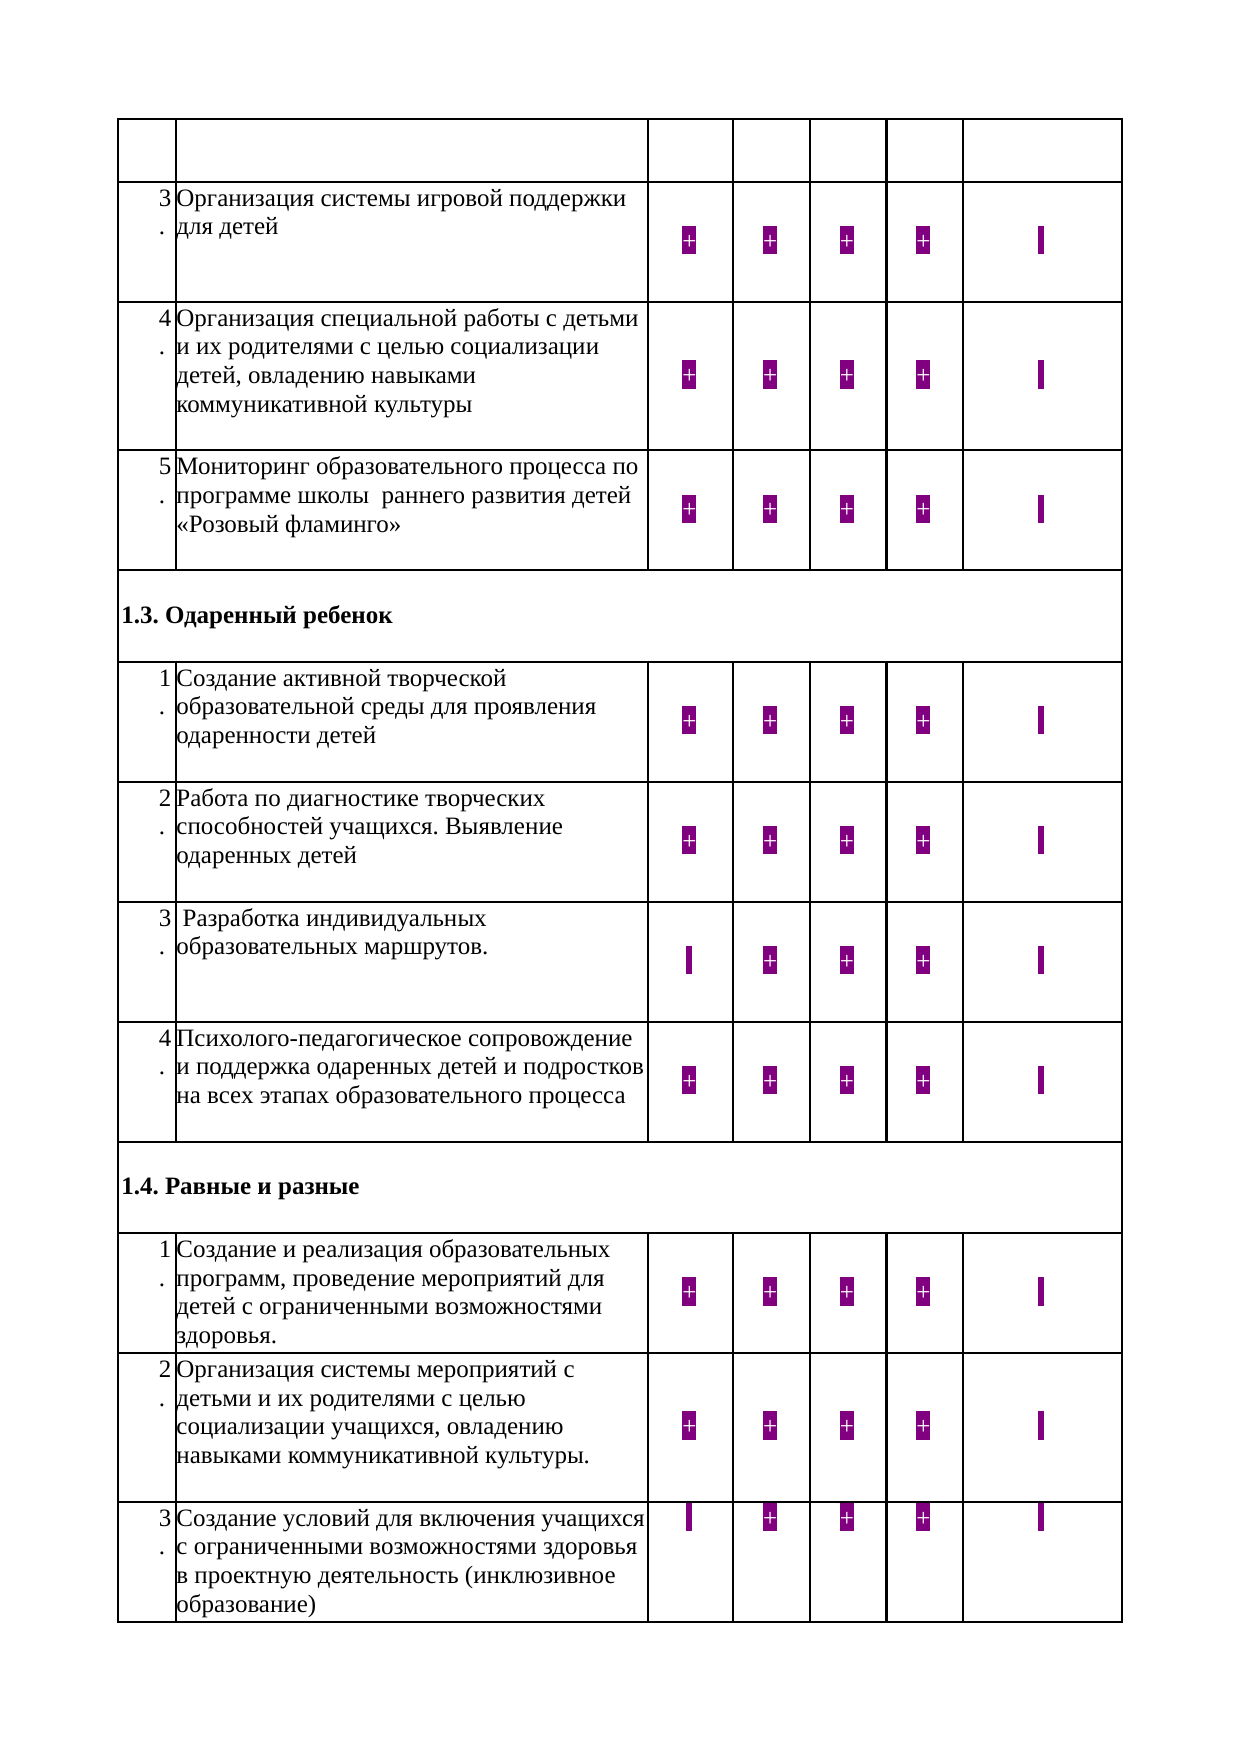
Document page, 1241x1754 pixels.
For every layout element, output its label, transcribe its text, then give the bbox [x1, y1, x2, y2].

table_cell + [888, 303, 962, 449]
table_cell [649, 903, 732, 1021]
table_cell [734, 120, 809, 181]
table_cell + [734, 1023, 809, 1141]
table_cell Психолого-педагогическое сопровождение и поддержка одаренных детей и подростков на всех этапах образовательного процесса [177, 1023, 647, 1141]
table_cell [811, 120, 885, 181]
table_cell Разработка индивидуальных образовательных маршрутов. [177, 903, 647, 1021]
table_cell + [734, 783, 809, 901]
table_cell [964, 1023, 1121, 1141]
table_cell 1. [119, 1234, 175, 1352]
table_cell 2. [119, 783, 175, 901]
table_cell 1.4. Равные и разные [119, 1143, 1121, 1232]
table_cell + [811, 1503, 885, 1621]
table_cell [964, 1503, 1121, 1621]
table_cell + [649, 1234, 732, 1352]
table_cell [964, 903, 1121, 1021]
table_cell [119, 120, 175, 181]
table_cell + [888, 663, 962, 781]
table_cell 3. [119, 183, 175, 301]
table_cell Мониторинг образовательного процесса по программе школы раннего развития детей «Розовый фламинго» [177, 451, 647, 569]
table_cell Работа по диагностике творческих способностей учащихся. Выявление одаренных детей [177, 783, 647, 901]
table_cell + [734, 903, 809, 1021]
table_cell Создание условий для включения учащихся с ограниченными возможностями здоровья в проектную деятельность (инклюзивное образование) [177, 1503, 647, 1621]
table_cell 1. [119, 663, 175, 781]
table_cell + [734, 303, 809, 449]
table_cell + [811, 783, 885, 901]
table_cell + [649, 303, 732, 449]
table_cell + [888, 1354, 962, 1501]
table_cell + [811, 1023, 885, 1141]
table_cell + [811, 303, 885, 449]
table_cell + [888, 1503, 962, 1621]
table_cell [964, 303, 1121, 449]
table_cell [888, 120, 962, 181]
table_cell 2. [119, 1354, 175, 1501]
table_cell + [811, 451, 885, 569]
table_cell + [811, 1354, 885, 1501]
table_cell [649, 120, 732, 181]
table_cell + [811, 1234, 885, 1352]
table_cell + [888, 1234, 962, 1352]
table_cell + [649, 1354, 732, 1501]
table_cell + [888, 903, 962, 1021]
table_cell Создание активной творческой образовательной среды для проявления одаренности детей [177, 663, 647, 781]
table_cell + [734, 1503, 809, 1621]
table_cell + [734, 183, 809, 301]
table_cell [964, 120, 1121, 181]
table_cell + [888, 1023, 962, 1141]
table_cell Организация системы мероприятий с детьми и их родителями с целью социализации учащихся, овладению навыками коммуникативной культуры. [177, 1354, 647, 1501]
table_cell + [734, 1234, 809, 1352]
table_cell + [811, 663, 885, 781]
table_cell 3. [119, 1503, 175, 1621]
table_cell + [888, 183, 962, 301]
table_cell + [734, 451, 809, 569]
table_cell [964, 1354, 1121, 1501]
table_cell + [734, 663, 809, 781]
table_cell + [649, 663, 732, 781]
table_cell + [649, 1023, 732, 1141]
table_cell + [811, 903, 885, 1021]
table_cell + [649, 451, 732, 569]
table_cell Организация системы игровой поддержки для детей [177, 183, 647, 301]
table_cell + [649, 183, 732, 301]
table_cell 3. [119, 903, 175, 1021]
table_cell [964, 1234, 1121, 1352]
table_cell Организация специальной работы с детьми и их родителями с целью социализации детей, овладению навыками коммуникативной культуры [177, 303, 647, 449]
table_cell 5. [119, 451, 175, 569]
table_cell + [888, 451, 962, 569]
table_cell 4. [119, 1023, 175, 1141]
table_cell [177, 120, 647, 181]
table_cell [964, 451, 1121, 569]
table_cell [964, 663, 1121, 781]
table_cell [964, 783, 1121, 901]
table_cell Создание и реализация образовательных программ, проведение мероприятий для детей с ограниченными возможностями здоровья. [177, 1234, 647, 1352]
table_cell + [734, 1354, 809, 1501]
table_cell + [649, 783, 732, 901]
table_cell 4. [119, 303, 175, 449]
table_cell + [888, 783, 962, 901]
table_cell 1.3. Одаренный ребенок [119, 571, 1121, 661]
table_cell [964, 183, 1121, 301]
table_cell [649, 1503, 732, 1621]
table_cell + [811, 183, 885, 301]
